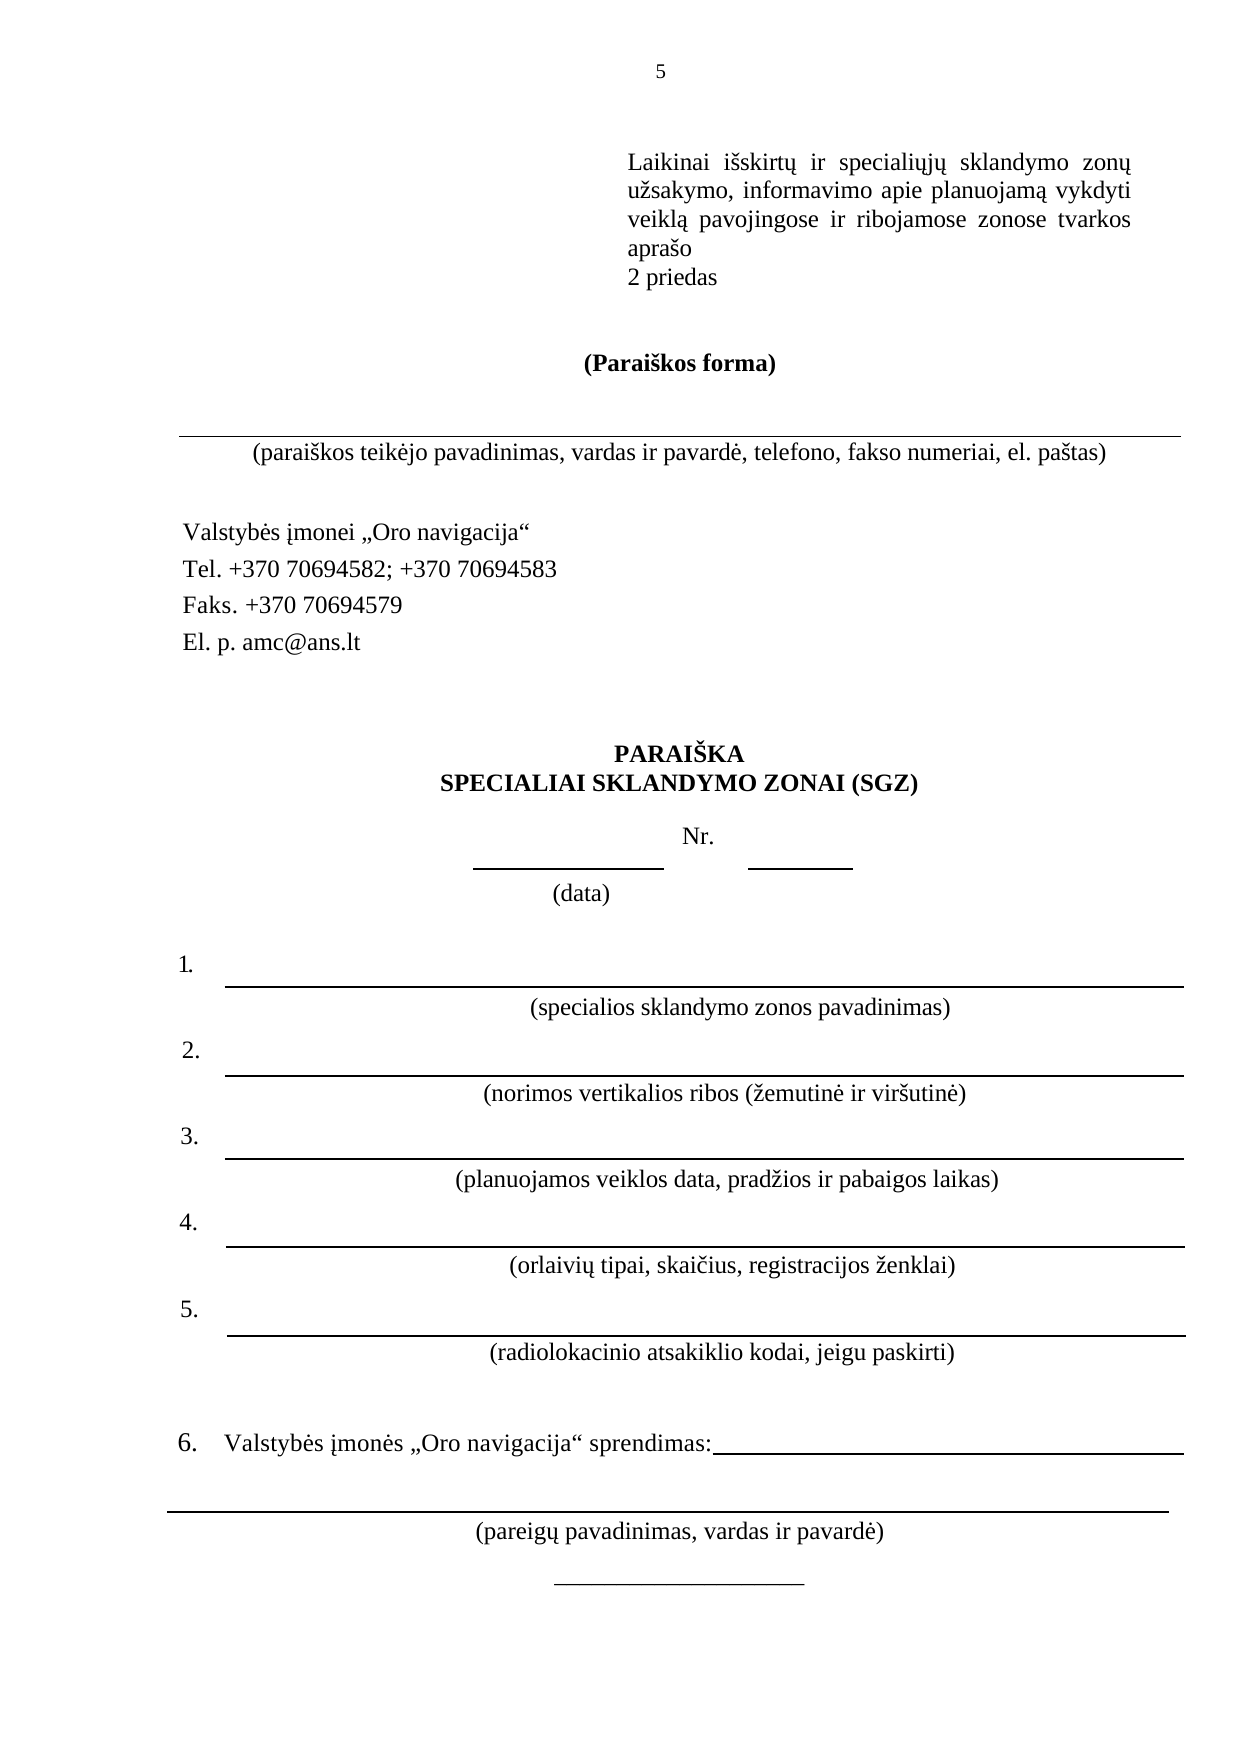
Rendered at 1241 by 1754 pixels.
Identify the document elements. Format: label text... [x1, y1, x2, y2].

text 4. [179, 1207, 1181, 1236]
text PARAIŠKA [177, 739, 1181, 768]
text 2 priedas [627, 262, 1131, 291]
text 5. [180, 1294, 1181, 1322]
text Faks. +370 70694579 [182, 590, 609, 620]
text (orlaivių tipai, skaičius, registracijos ženklai) [483, 1251, 981, 1279]
text SPECIALIAI SKLANDYMO ZONAI (SGZ) [177, 768, 1181, 797]
text 1. [177, 949, 797, 977]
text El. p. amc@ans.lt [182, 627, 609, 656]
text Laikinai išskirtų ir specialiųjų sklandymo zonų užsakymo, informavimo apie planuojamą vykdyti veiklą pavojingose ir ribojamose zonose tvarkos aprašo [627, 147, 1131, 262]
text Nr. [177, 821, 1181, 850]
text ____________________ [177, 1559, 1181, 1588]
text (data) [177, 878, 1181, 907]
text Valstybės įmonei „Oro navigacija“ [182, 517, 609, 546]
text 6. Valstybės įmonės „Oro navigacija“ sprendimas: [177, 1427, 1188, 1458]
text (planuojamos veiklos data, pradžios ir pabaigos laikas) [325, 1164, 1129, 1193]
text Tel. +370 70694582; +370 70694583 [182, 553, 609, 583]
text (paraiškos teikėjo pavadinimas, vardas ir pavardė, telefono, fakso numeriai, el. paštas) [177, 437, 1131, 466]
text (norimos vertikalios ribos (žemutinė ir viršutinė) [468, 1078, 981, 1107]
text (pareigų pavadinimas, vardas ir pavardė) [178, 1516, 1181, 1545]
text (specialios sklandymo zonos pavadinimas) [499, 992, 981, 1021]
text (radiolokacinio atsakiklio kodai, jeigu paskirti) [471, 1337, 973, 1366]
text 3. [180, 1121, 1181, 1150]
text (Paraiškos forma) [179, 348, 1181, 377]
text 2. [182, 1035, 1181, 1064]
